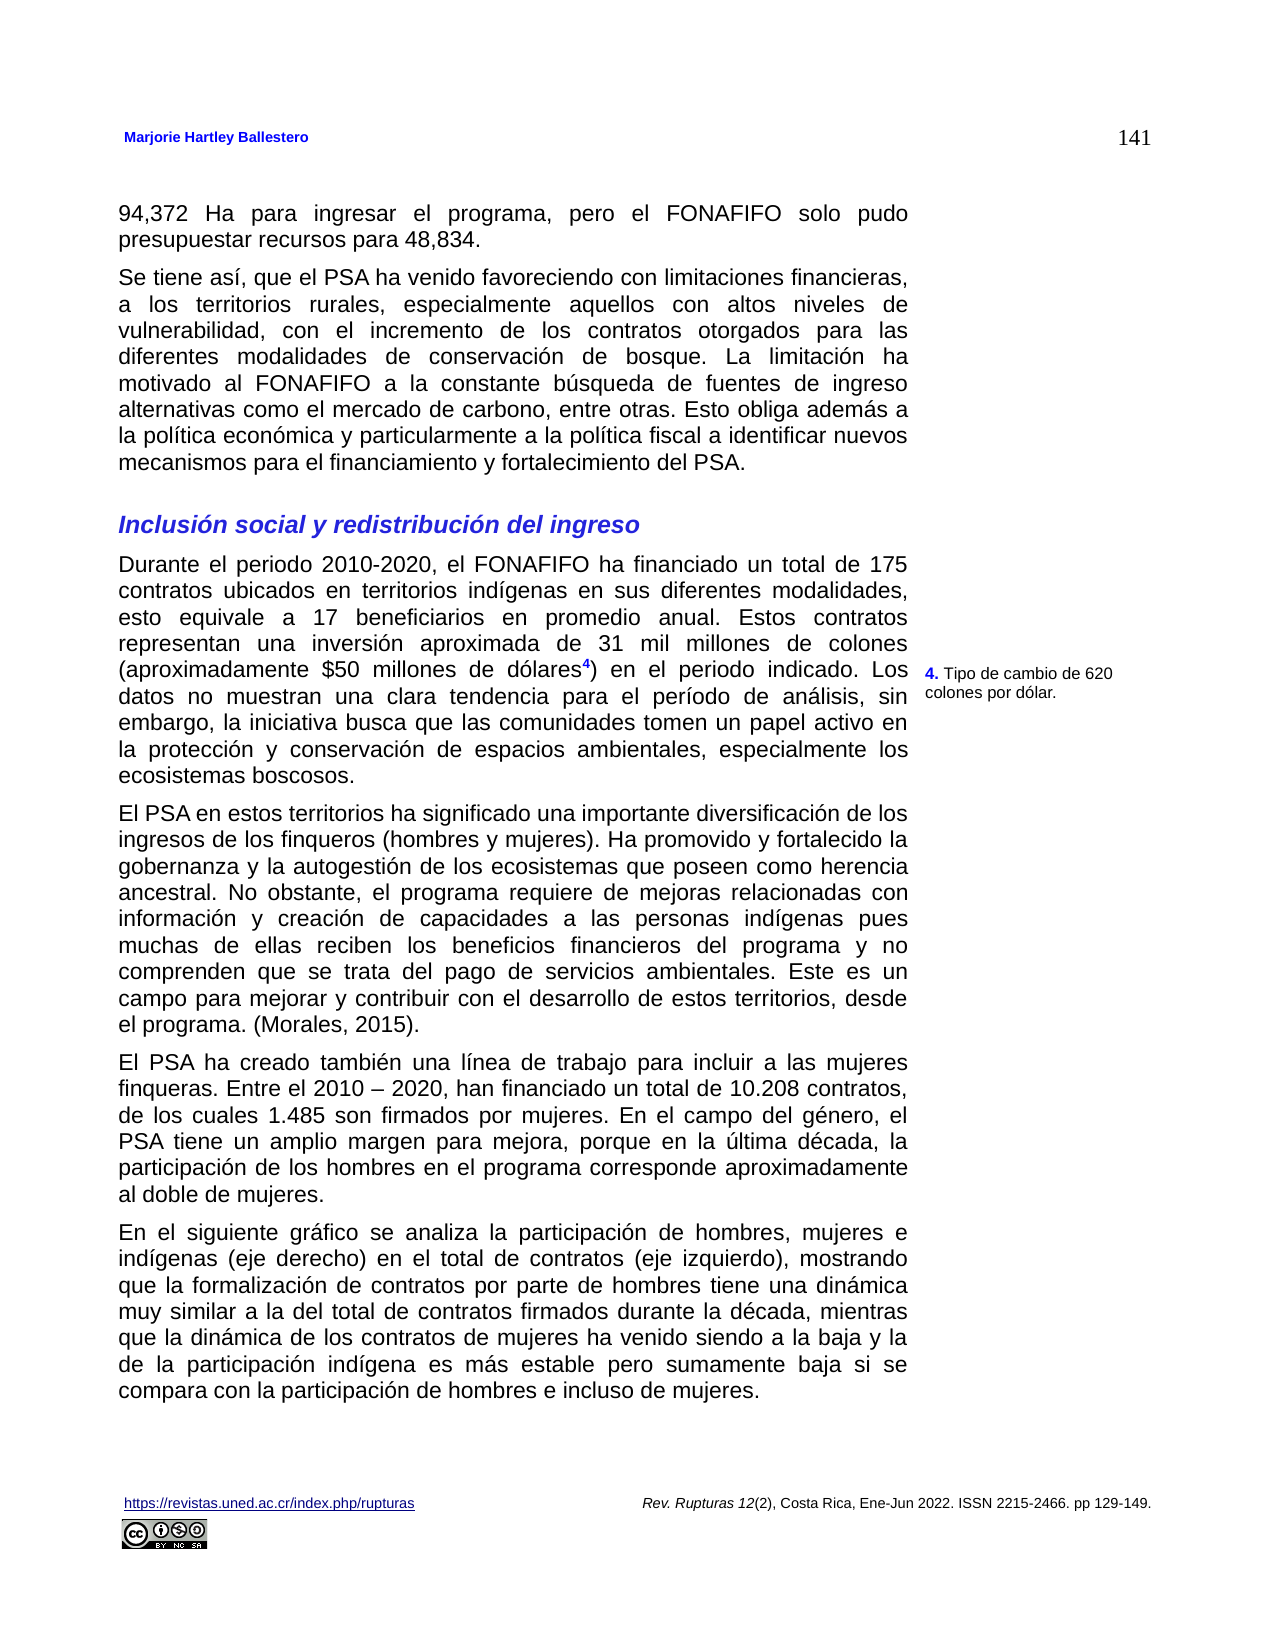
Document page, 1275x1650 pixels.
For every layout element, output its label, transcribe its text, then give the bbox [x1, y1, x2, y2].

text 94,372 Ha para ingresar el programa, pero el FONAFIFO solo pudo presupuestar recursos para 48,834. [118, 200, 909, 252]
picture [121, 1519, 208, 1549]
text El PSA ha creado también una línea de trabajo para incluir a las mujeres finqueras. Entre el 2010 – 2020, han financiado un total de 10.208 contratos, de los cuales 1.485 son firmados por mujeres. En el campo del género, el PSA tiene un amplio margen para mejora, porque en la última década, la participación de los hombres en el programa corresponde aproximadamente al doble de mujeres. [118, 1049, 909, 1207]
subtitle Inclusión social y redistribución del ingreso [118, 511, 909, 539]
text El PSA en estos territorios ha significado una importante diversificación de los ingresos de los finqueros (hombres y mujeres). Ha promovido y fortalecido la gobernanza y la autogestión de los ecosistemas que poseen como herencia ancestral. No obstante, el programa requiere de mejoras relacionadas con información y creación de capacidades a las personas indígenas pues muchas de ellas reciben los beneficios financieros del programa y no comprenden que se trata del pago de servicios ambientales. Este es un campo para mejorar y contribuir con el desarrollo de estos territorios, desde el programa. (Morales, 2015). [118, 800, 909, 1037]
text Durante el periodo 2010-2020, el FONAFIFO ha financiado un total de 175 contratos ubicados en territorios indígenas en sus diferentes modalidades, esto equivale a 17 beneficiarios en promedio anual. Estos contratos representan una inversión aproximada de 31 mil millones de colones (aproximadamente $50 millones de dólares4) en el periodo indicado. Los datos no muestran una clara tendencia para el período de análisis, sin embargo, la iniciativa busca que las comunidades tomen un papel activo en la protección y conservación de espacios ambientales, especialmente los ecosistemas boscosos. [118, 551, 909, 788]
text En el siguiente gráfico se analiza la participación de hombres, mujeres e indígenas (eje derecho) en el total de contratos (eje izquierdo), mostrando que la formalización de contratos por parte de hombres tiene una dinámica muy similar a la del total de contratos firmados durante la década, mientras que la dinámica de los contratos de mujeres ha venido siendo a la baja y la de la participación indígena es más estable pero sumamente baja si se compara con la participación de hombres e incluso de mujeres. [118, 1219, 909, 1403]
text Se tiene así, que el PSA ha venido favoreciendo con limitaciones financieras, a los territorios rurales, especialmente aquellos con altos niveles de vulnerabilidad, con el incremento de los contratos otorgados para las diferentes modalidades de conservación de bosque. La limitación ha motivado al FONAFIFO a la constante búsqueda de fuentes de ingreso alternativas como el mercado de carbono, entre otras. Esto obliga además a la política económica y particularmente a la política fiscal a identificar nuevos mecanismos para el financiamiento y fortalecimiento del PSA. [118, 264, 909, 475]
